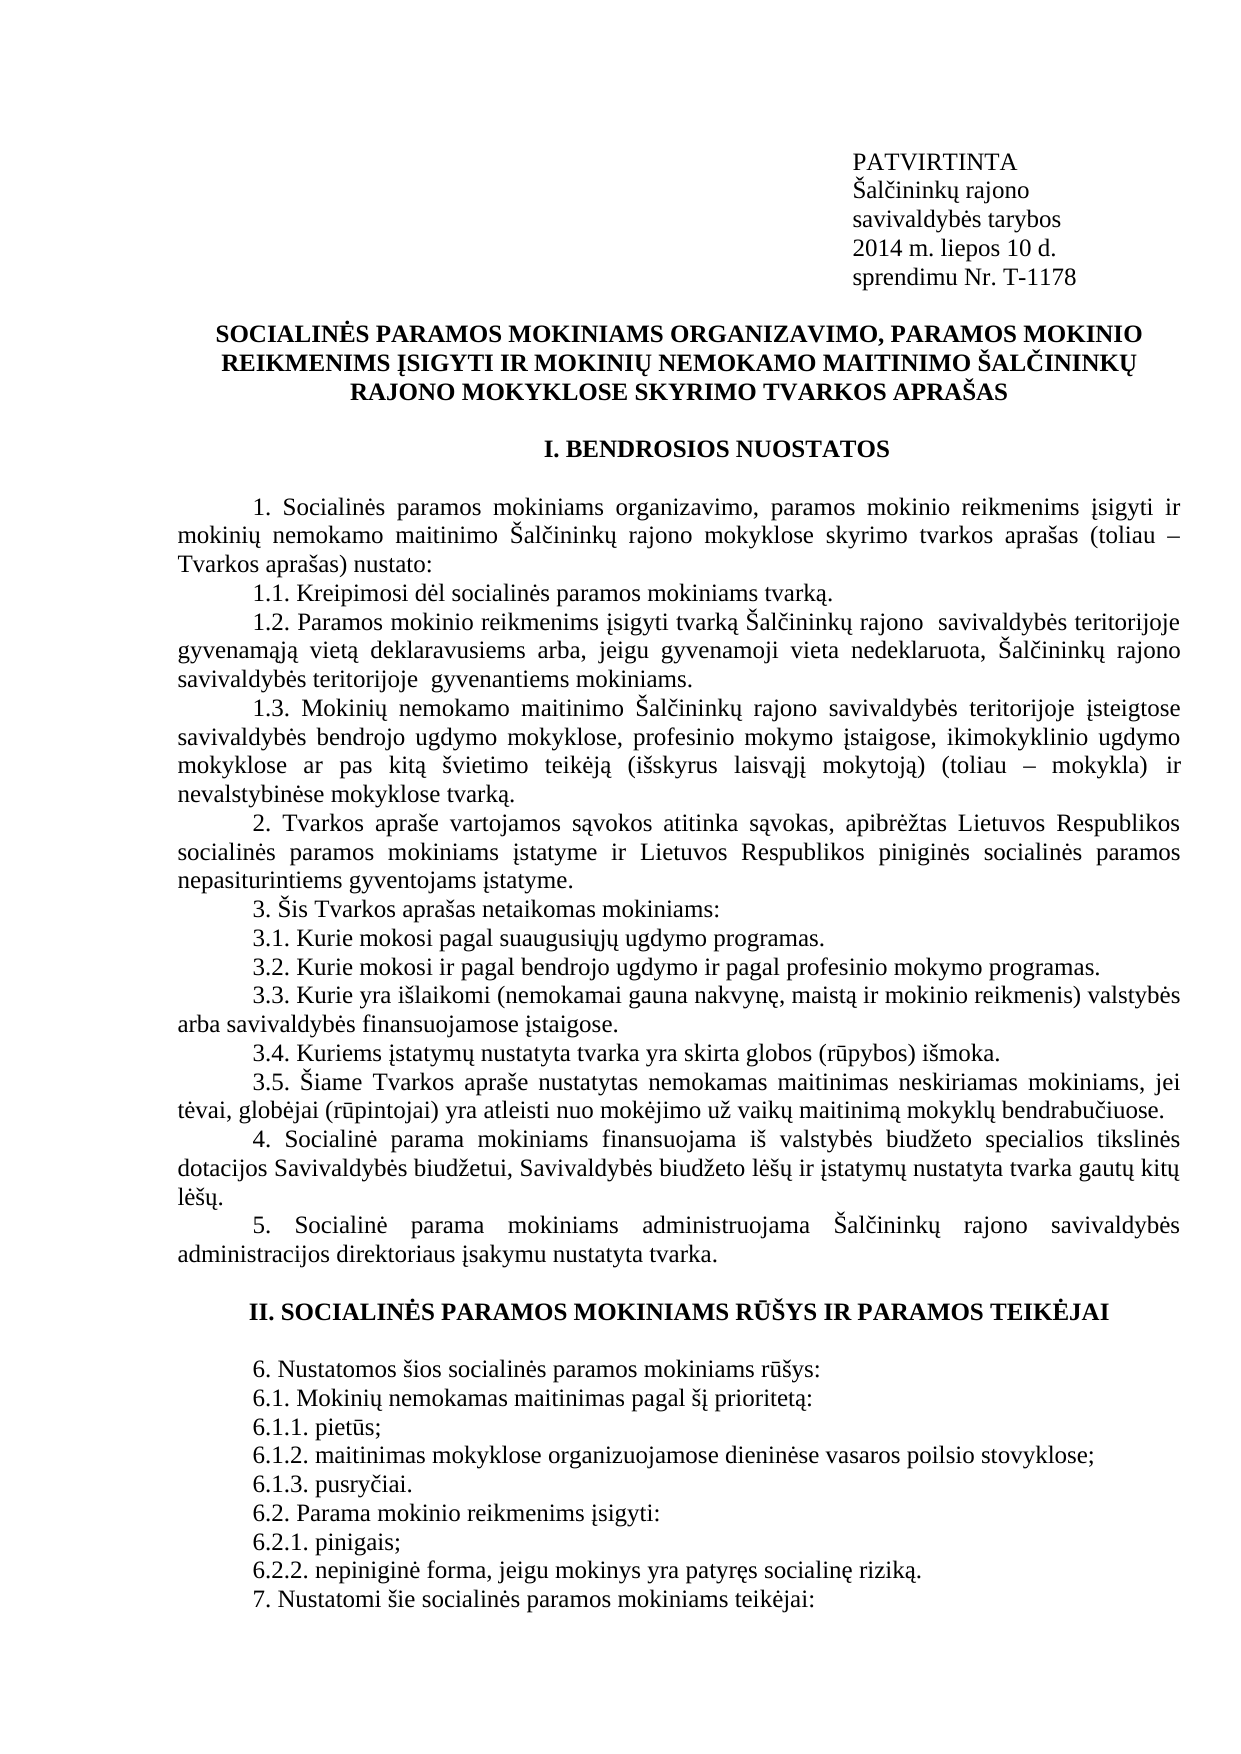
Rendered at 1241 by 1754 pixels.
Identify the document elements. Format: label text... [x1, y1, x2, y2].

text 2014 m. liepos 10 d. [177, 233, 1181, 262]
text 2. Tvarkos apraše vartojamos sąvokos atitinka sąvokas, apibrėžtas Lietuvos Respublikos socialinės paramos mokiniams įstatyme ir Lietuvos Respublikos piniginės socialinės paramos nepasiturintiems gyventojams įstatyme. [177, 808, 1181, 894]
text 4. Socialinė parama mokiniams finansuojama iš valstybės biudžeto specialios tikslinės dotacijos Savivaldybės biudžetui, Savivaldybės biudžeto lėšų ir įstatymų nustatyta tvarka gautų kitų lėšų. [177, 1124, 1181, 1211]
text Šalčininkų rajono [777, 176, 1181, 204]
text 1.1. Kreipimosi dėl socialinės paramos mokiniams tvarką. [177, 578, 1181, 607]
text 1. Socialinės paramos mokiniams organizavimo, paramos mokinio reikmenims įsigyti ir mokinių nemokamo maitinimo Šalčininkų rajono mokyklose skyrimo tvarkos aprašas (toliau – Tvarkos aprašas) nustato: [177, 492, 1181, 578]
text 3.4. Kuriems įstatymų nustatyta tvarka yra skirta globos (rūpybos) išmoka. [177, 1038, 1181, 1067]
text 3. Šis Tvarkos aprašas netaikomas mokiniams: [177, 894, 1181, 923]
text 3.3. Kurie yra išlaikomi (nemokamai gauna nakvynę, maistą ir mokinio reikmenis) valstybės arba savivaldybės finansuojamose įstaigose. [177, 981, 1181, 1038]
text 6. Nustatomos šios socialinės paramos mokiniams rūšys: [177, 1354, 1181, 1383]
text SOCIALINĖS PARAMOS MOKINIAMS ORGANIZAVIMO, PARAMOS MOKINIO REIKMENIMS ĮSIGYTI IR MOKINIŲ NEMOKAMO MAITINIMO ŠALČININKŲ RAJONO MOKYKLOSE SKYRIMO TVARKOS APRAŠAS [177, 319, 1181, 406]
text sprendimu Nr. T-1178 [852, 262, 1181, 291]
text 6.2.2. nepiniginė forma, jeigu mokinys yra patyręs socialinę riziką. [177, 1556, 1181, 1584]
text 5. Socialinė parama mokiniams administruojama Šalčininkų rajono savivaldybės administracijos direktoriaus įsakymu nustatyta tvarka. [177, 1211, 1181, 1268]
text 7. Nustatomi šie socialinės paramos mokiniams teikėjai: [177, 1584, 1181, 1613]
text 1.2. Paramos mokinio reikmenims įsigyti tvarką Šalčininkų rajono savivaldybės teritorijoje gyvenamąją vietą deklaravusiems arba, jeigu gyvenamoji vieta nedeklaruota, Šalčininkų rajono savivaldybės teritorijoje gyvenantiems mokiniams. [177, 607, 1181, 693]
text 6.1.3. pusryčiai. [177, 1469, 1181, 1498]
text 6.2.1. pinigais; [177, 1527, 1181, 1556]
text savivaldybės tarybos [177, 204, 1181, 233]
text 1.3. Mokinių nemokamo maitinimo Šalčininkų rajono savivaldybės teritorijoje įsteigtose savivaldybės bendrojo ugdymo mokyklose, profesinio mokymo įstaigose, ikimokyklinio ugdymo mokyklose ar pas kitą švietimo teikėją (išskyrus laisvąjį mokytoją) (toliau – mokykla) ir nevalstybinėse mokyklose tvarką. [177, 693, 1181, 808]
text 3.2. Kurie mokosi ir pagal bendrojo ugdymo ir pagal profesinio mokymo programas. [177, 952, 1181, 981]
text I. BENDROSIOS NUOSTATOS [252, 434, 1181, 463]
text 6.2. Parama mokinio reikmenims įsigyti: [177, 1498, 1181, 1527]
text 6.1. Mokinių nemokamas maitinimas pagal šį prioritetą: [177, 1383, 1181, 1412]
text 3.1. Kurie mokosi pagal suaugusiųjų ugdymo programas. [177, 923, 1181, 952]
text 6.1.2. maitinimas mokyklose organizuojamose dieninėse vasaros poilsio stovyklose; [177, 1441, 1181, 1469]
text PATVIRTINTA [177, 147, 1181, 176]
text 3.5. Šiame Tvarkos apraše nustatytas nemokamas maitinimas neskiriamas mokiniams, jei tėvai, globėjai (rūpintojai) yra atleisti nuo mokėjimo už vaikų maitinimą mokyklų bendrabučiuose. [177, 1067, 1181, 1124]
text 6.1.1. pietūs; [177, 1412, 1181, 1441]
text II. SOCIALINĖS PARAMOS MOKINIAMS RŪŠYS IR PARAMOS TEIKĖJAI [177, 1297, 1181, 1326]
